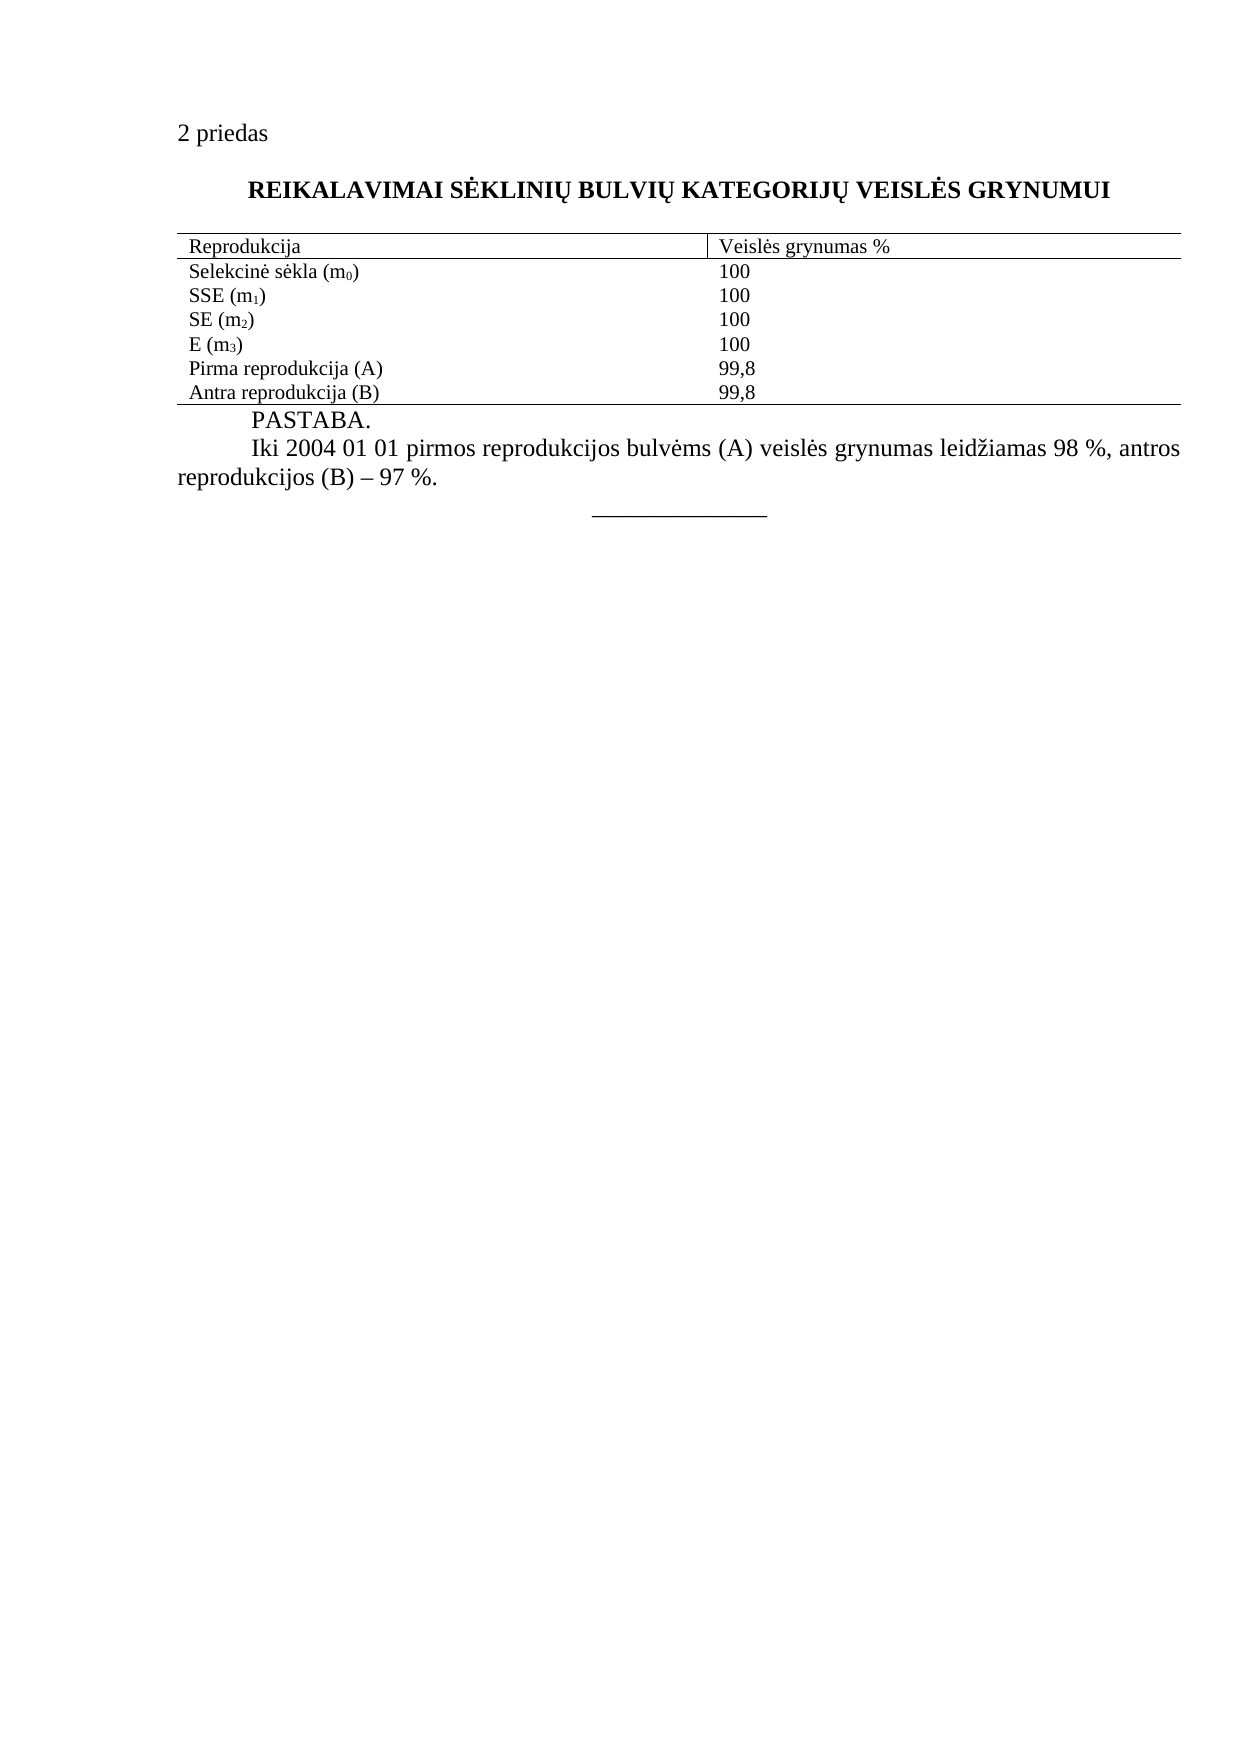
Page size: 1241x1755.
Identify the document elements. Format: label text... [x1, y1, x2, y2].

table_cell Pirma reprodukcija (A) [177, 356, 707, 379]
table_cell Selekcinė sėkla (m0) [177, 259, 707, 283]
table_header Reprodukcija [177, 234, 707, 258]
table_cell 99,8 [708, 356, 1181, 379]
table_cell 99,8 [708, 380, 1181, 404]
table_cell 100 [708, 308, 1181, 331]
text Iki 2004 01 01 pirmos reprodukcijos bulvėms (A) veislės grynumas leidžiamas 98 %, antros reprodukcijos (B) – 97 %. [177, 433, 1181, 491]
table_cell SSE (m1) [177, 283, 707, 307]
text PASTABA. [177, 405, 1181, 433]
text ______________ [177, 491, 1181, 520]
table_cell SE (m2) [177, 308, 707, 331]
text REIKALAVIMAI SĖKLINIŲ BULVIŲ KATEGORIJŲ VEISLĖS GRYNUMUI [177, 176, 1181, 204]
table_header Veislės grynumas % [708, 234, 1181, 258]
table_cell Antra reprodukcija (B) [177, 380, 707, 404]
table_cell 100 [708, 259, 1181, 283]
table_cell 100 [708, 283, 1181, 307]
table_cell E (m3) [177, 331, 707, 356]
text 2 priedas [177, 118, 1181, 147]
table_cell 100 [708, 331, 1181, 356]
